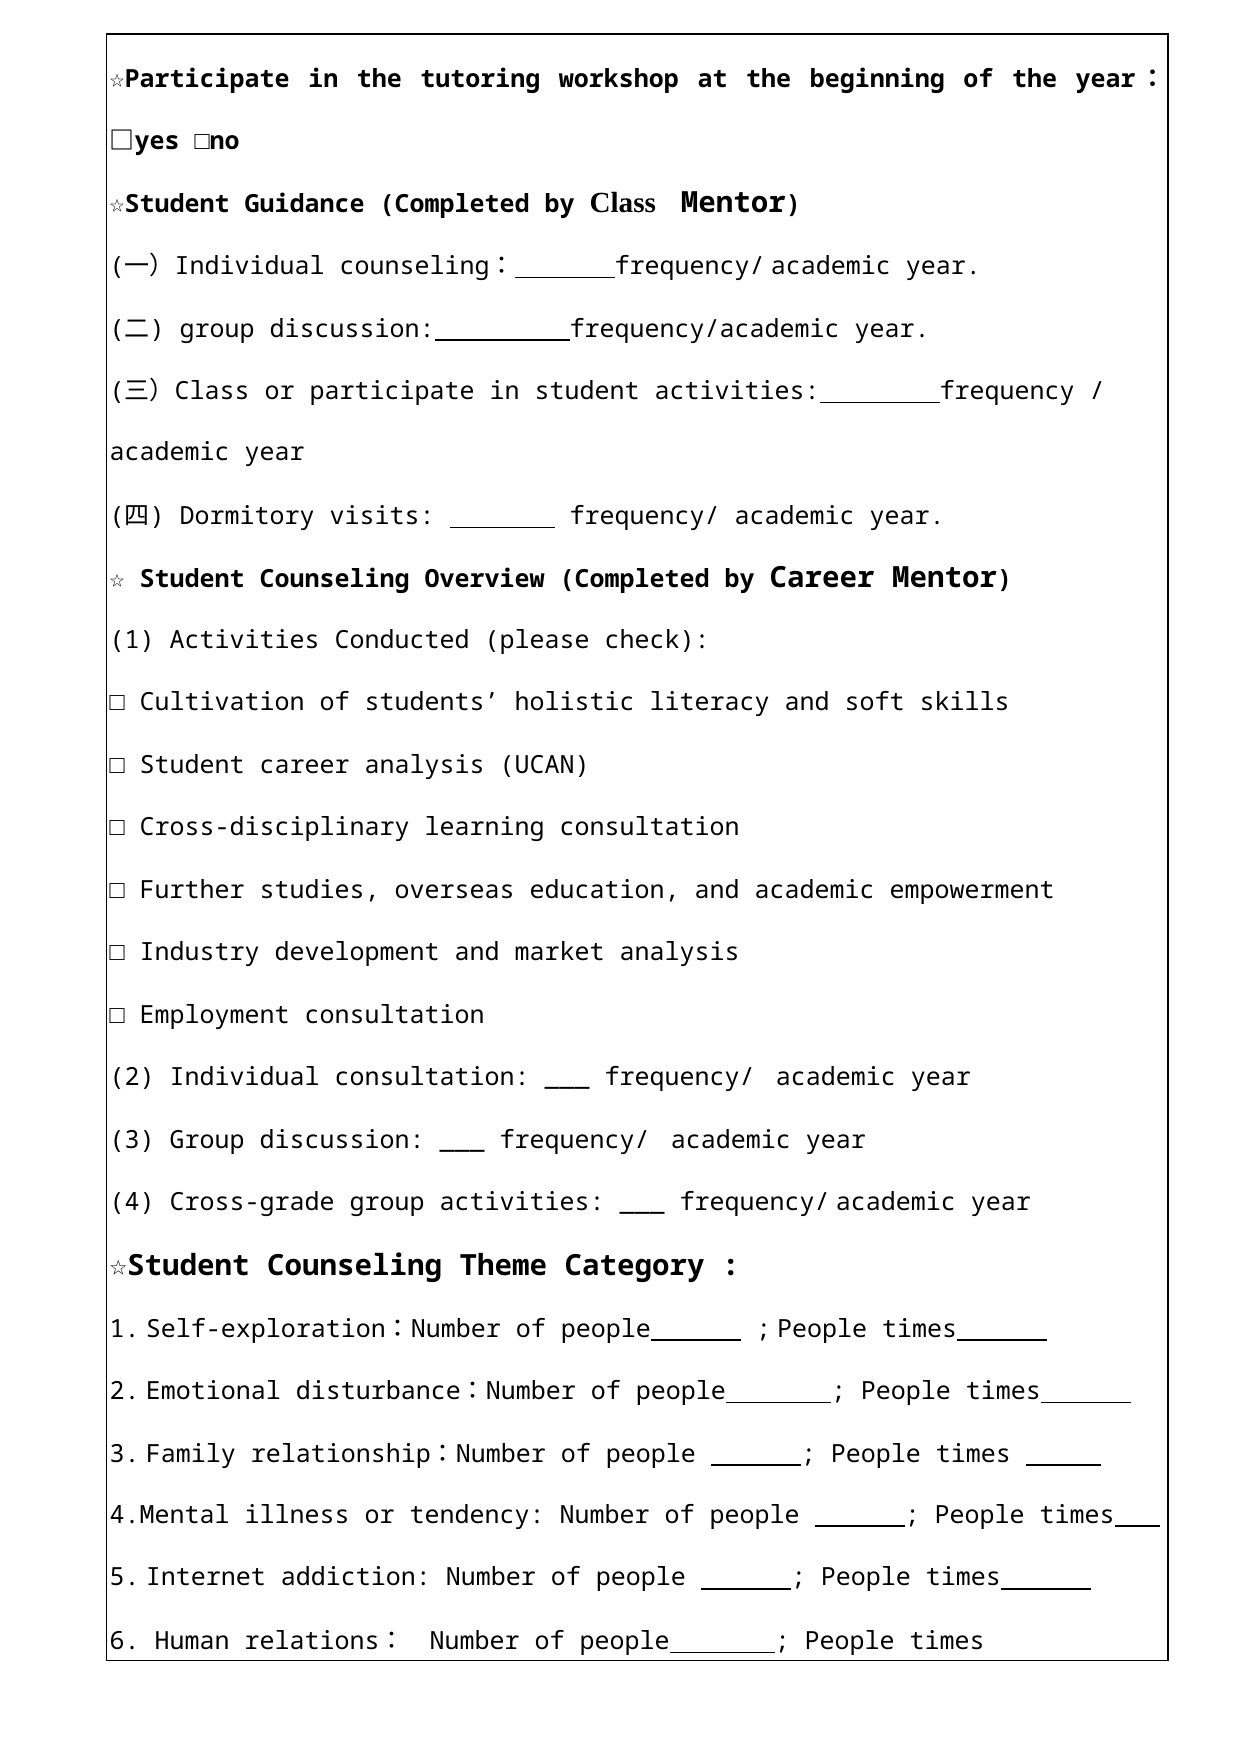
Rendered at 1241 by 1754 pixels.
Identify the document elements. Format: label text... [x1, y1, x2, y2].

table_cell ☆Participate in the tutoring workshop at the beginning of the year：□yes □no ☆Student Guidance (Completed by Class Mentor) (一）Individual counseling： frequency/ academic year. (二) group discussion: frequency/academic year. (三）Class or participate in student activities: frequency / academic year (四) Dormitory visits: frequency/ academic year. ☆ Student Counseling Overview (Completed by Career Mentor) (1) Activities Conducted (please check): □ Cultivation of students’ holistic literacy and soft skills □ Student career analysis (UCAN) □ Cross-disciplinary learning consultation □ Further studies, overseas education, and academic empowerment □ Industry development and market analysis □ Employment consultation (2) Individual consultation: ___ frequency/ academic year (3) Group discussion: ___ frequency/ academic year (4) Cross-grade group activities: ___ frequency/ academic year ☆Student Counseling Theme Category : 1. Self-exploration：Number of people ; People times 2. Emotional disturbance：Number of people ; People times 3. Family relationship：Number of people ; People times 4.Mental illness or tendency: Number of people ; People times 5. Internet addiction: Number of people ; People times 6. Human relations： Number of people ; People times [107, 35, 1167, 1659]
table_header [1169, 33, 1224, 1659]
